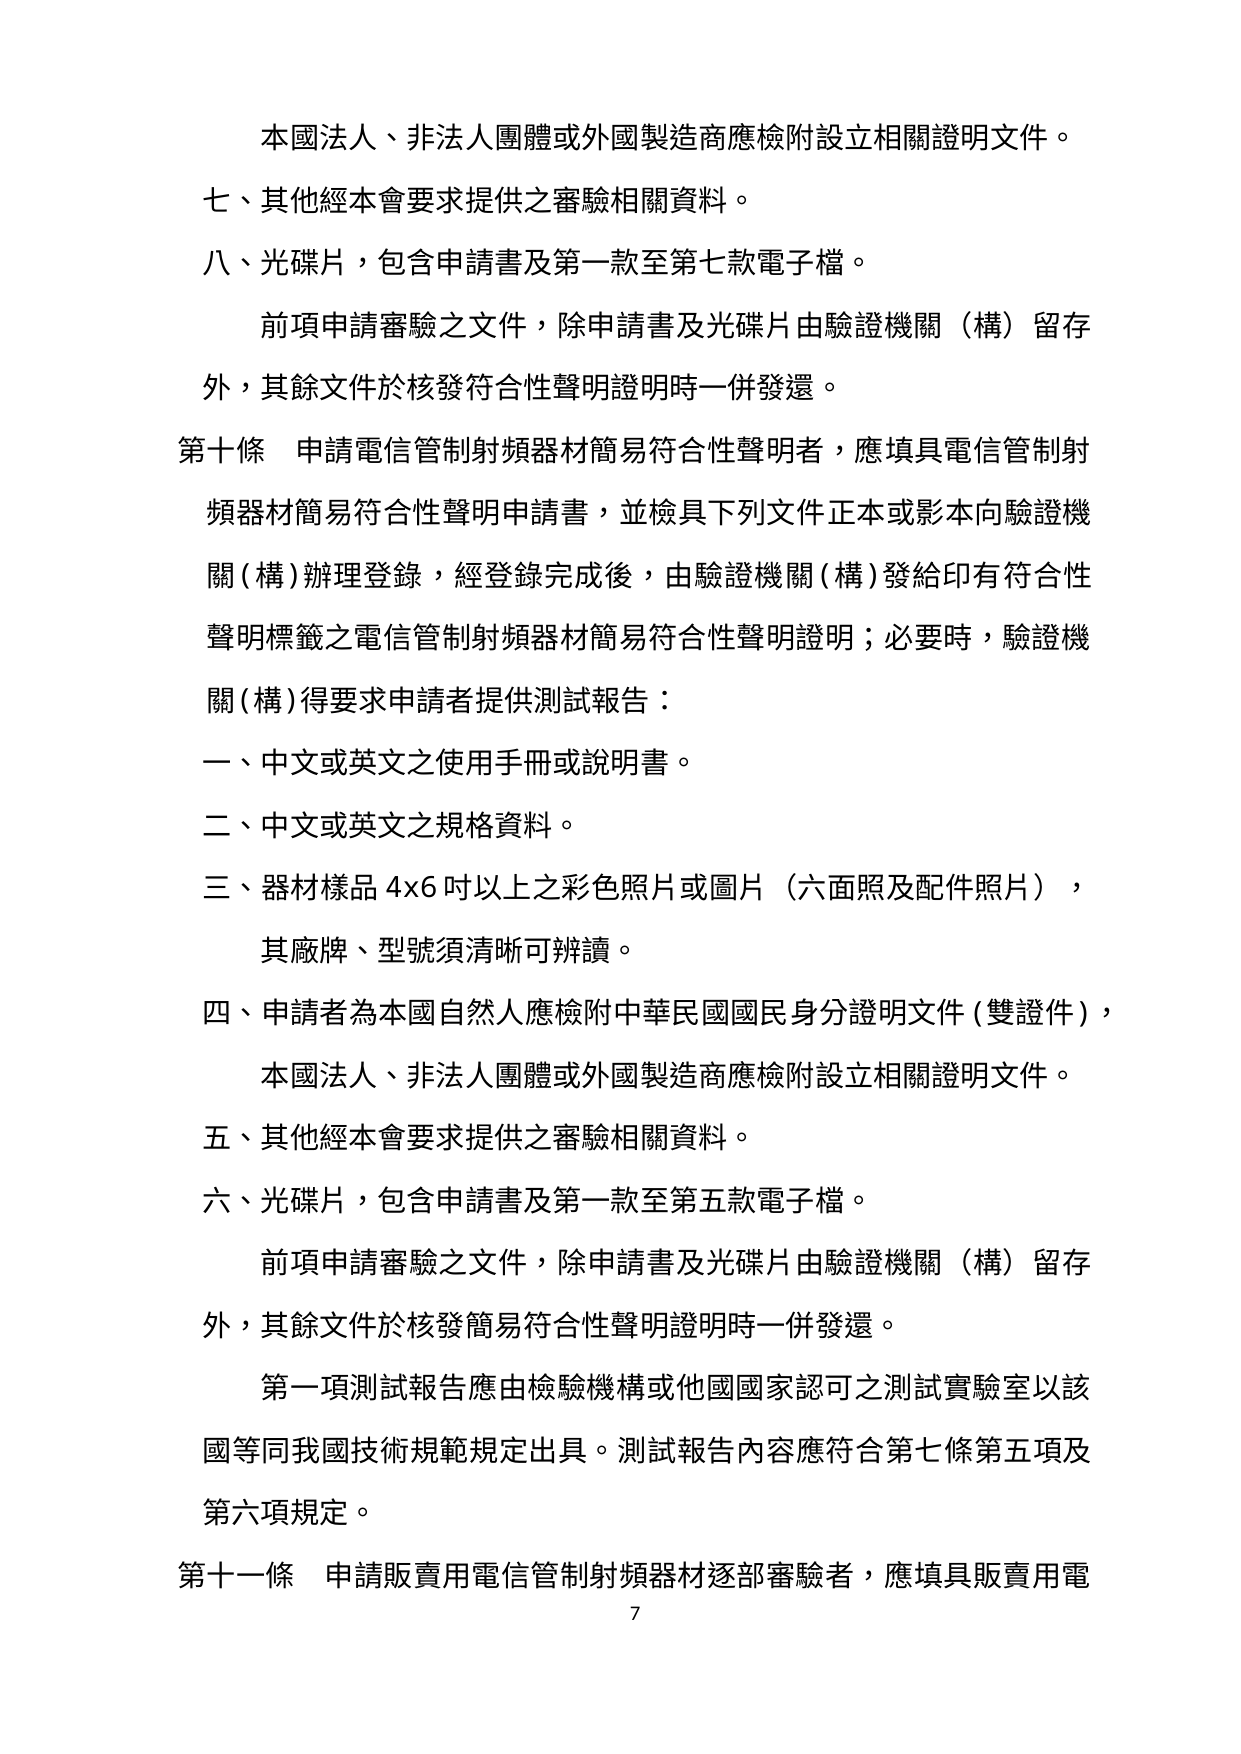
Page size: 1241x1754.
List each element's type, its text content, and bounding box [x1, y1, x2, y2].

text 二、中文或英文之規格資料。 [202, 782, 1092, 844]
text 第十條 申請電信管制射頻器材簡易符合性聲明者，應填具電信管制射頻器材簡易符合性聲明申請書，並檢具下列文件正本或影本向驗證機關(構)辦理登錄，經登錄完成後，由驗證機關(構)發給印有符合性聲明標籤之電信管制射頻器材簡易符合性聲明證明；必要時，驗證機關(構)得要求申請者提供測試報告： [177, 407, 1092, 719]
text 六、申請者為本國自然人應檢附中華民國國民身分證明文件(雙證件)，本國法人、非法人團體或外國製造商應檢附設立相關證明文件。 [202, 94, 1092, 157]
text 前項申請審驗之文件，除申請書及光碟片由驗證機關（構）留存外，其餘文件於核發符合性聲明證明時一併發還。 [202, 282, 1092, 407]
text 第一項測試報告應由檢驗機構或他國國家認可之測試實驗室以該國等同我國技術規範規定出具。測試報告內容應符合第七條第五項及第六項規定。 [202, 1344, 1092, 1532]
text 六、光碟片，包含申請書及第一款至第五款電子檔。 [202, 1157, 1092, 1219]
text 前項申請審驗之文件，除申請書及光碟片由驗證機關（構）留存外，其餘文件於核發簡易符合性聲明證明時一併發還。 [202, 1219, 1092, 1344]
text 一、中文或英文之使用手冊或說明書。 [202, 719, 1092, 782]
text 五、其他經本會要求提供之審驗相關資料。 [202, 1094, 1092, 1157]
text 七、其他經本會要求提供之審驗相關資料。 [202, 157, 1092, 219]
text 三、器材樣品4x6吋以上之彩色照片或圖片（六面照及配件照片），其廠牌、型號須清晰可辨讀。 [202, 844, 1092, 969]
text 第十一條 申請販賣用電信管制射頻器材逐部審驗者，應填具販賣用電 [177, 1532, 1092, 1594]
text 八、光碟片，包含申請書及第一款至第七款電子檔。 [202, 219, 1092, 282]
text 四、申請者為本國自然人應檢附中華民國國民身分證明文件(雙證件)，本國法人、非法人團體或外國製造商應檢附設立相關證明文件。 [202, 969, 1092, 1094]
